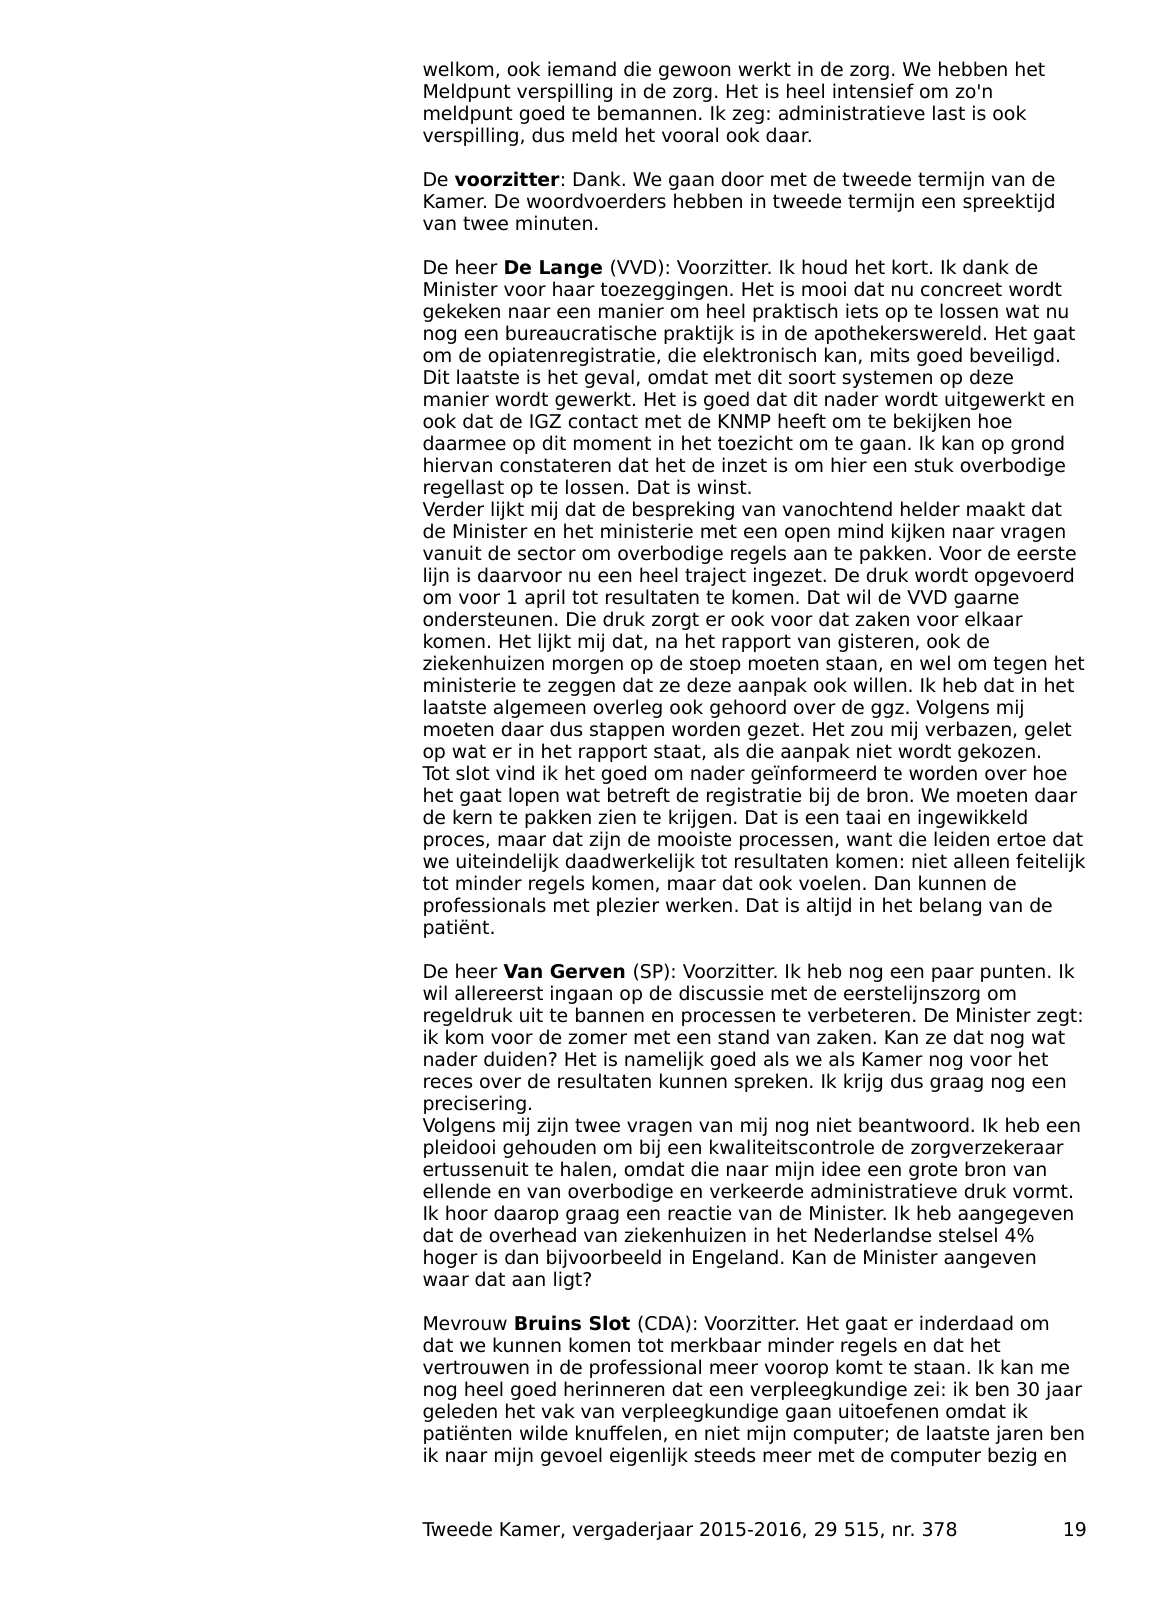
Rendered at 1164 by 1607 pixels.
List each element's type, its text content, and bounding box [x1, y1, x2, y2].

text De heer De Lange (VVD): Voorzitter. Ik houd het kort. Ik dank de Minister voor haar toezeggingen. Het is mooi dat nu concreet wordt gekeken naar een manier om heel praktisch iets op te lossen wat nu nog een bureaucratische praktijk is in de apothekerswereld. Het gaat om de opiatenregistratie, die elektronisch kan, mits goed beveiligd. Dit laatste is het geval, omdat met dit soort systemen op deze manier wordt gewerkt. Het is goed dat dit nader wordt uitgewerkt en ook dat de IGZ contact met de KNMP heeft om te bekijken hoe daarmee op dit moment in het toezicht om te gaan. Ik kan op grond hiervan constateren dat het de inzet is om hier een stuk overbodige regellast op te lossen. Dat is winst. [422, 257, 1087, 499]
text Tot slot vind ik het goed om nader geïnformeerd te worden over hoe het gaat lopen wat betreft de registratie bij de bron. We moeten daar de kern te pakken zien te krijgen. Dat is een taai en ingewikkeld proces, maar dat zijn de mooiste processen, want die leiden ertoe dat we uiteindelijk daadwerkelijk tot resultaten komen: niet alleen feitelijk tot minder regels komen, maar dat ook voelen. Dan kunnen de professionals met plezier werken. Dat is altijd in het belang van de patiënt. [422, 763, 1087, 939]
text welkom, ook iemand die gewoon werkt in de zorg. We hebben het Meldpunt verspilling in de zorg. Het is heel intensief om zo'n meldpunt goed te bemannen. Ik zeg: administratieve last is ook verspilling, dus meld het vooral ook daar. [422, 59, 1087, 147]
text Volgens mij zijn twee vragen van mij nog niet beantwoord. Ik heb een pleidooi gehouden om bij een kwaliteitscontrole de zorgverzekeraar ertussenuit te halen, omdat die naar mijn idee een grote bron van ellende en van overbodige en verkeerde administratieve druk vormt. Ik hoor daarop graag een reactie van de Minister. Ik heb aangegeven dat de overhead van ziekenhuizen in het Nederlandse stelsel 4% hoger is dan bijvoorbeeld in Engeland. Kan de Minister aangeven waar dat aan ligt? [422, 1115, 1087, 1291]
text Verder lijkt mij dat de bespreking van vanochtend helder maakt dat de Minister en het ministerie met een open mind kijken naar vragen vanuit de sector om overbodige regels aan te pakken. Voor de eerste lijn is daarvoor nu een heel traject ingezet. De druk wordt opgevoerd om voor 1 april tot resultaten te komen. Dat wil de VVD gaarne ondersteunen. Die druk zorgt er ook voor dat zaken voor elkaar komen. Het lijkt mij dat, na het rapport van gisteren, ook de ziekenhuizen morgen op de stoep moeten staan, en wel om tegen het ministerie te zeggen dat ze deze aanpak ook willen. Ik heb dat in het laatste algemeen overleg ook gehoord over de ggz. Volgens mij moeten daar dus stappen worden gezet. Het zou mij verbazen, gelet op wat er in het rapport staat, als die aanpak niet wordt gekozen. [422, 499, 1087, 763]
text De heer Van Gerven (SP): Voorzitter. Ik heb nog een paar punten. Ik wil allereerst ingaan op de discussie met de eerstelijnszorg om regeldruk uit te bannen en processen te verbeteren. De Minister zegt: ik kom voor de zomer met een stand van zaken. Kan ze dat nog wat nader duiden? Het is namelijk goed als we als Kamer nog voor het reces over de resultaten kunnen spreken. Ik krijg dus graag nog een precisering. [422, 961, 1087, 1115]
text De voorzitter: Dank. We gaan door met de tweede termijn van de Kamer. De woordvoerders hebben in tweede termijn een spreektijd van twee minuten. [422, 169, 1087, 235]
text Mevrouw Bruins Slot (CDA): Voorzitter. Het gaat er inderdaad om dat we kunnen komen tot merkbaar minder regels en dat het vertrouwen in de professional meer voorop komt te staan. Ik kan me nog heel goed herinneren dat een verpleegkundige zei: ik ben 30 jaar geleden het vak van verpleegkundige gaan uitoefenen omdat ik patiënten wilde knuffelen, en niet mijn computer; de laatste jaren ben ik naar mijn gevoel eigenlijk steeds meer met de computer bezig en [422, 1313, 1087, 1467]
